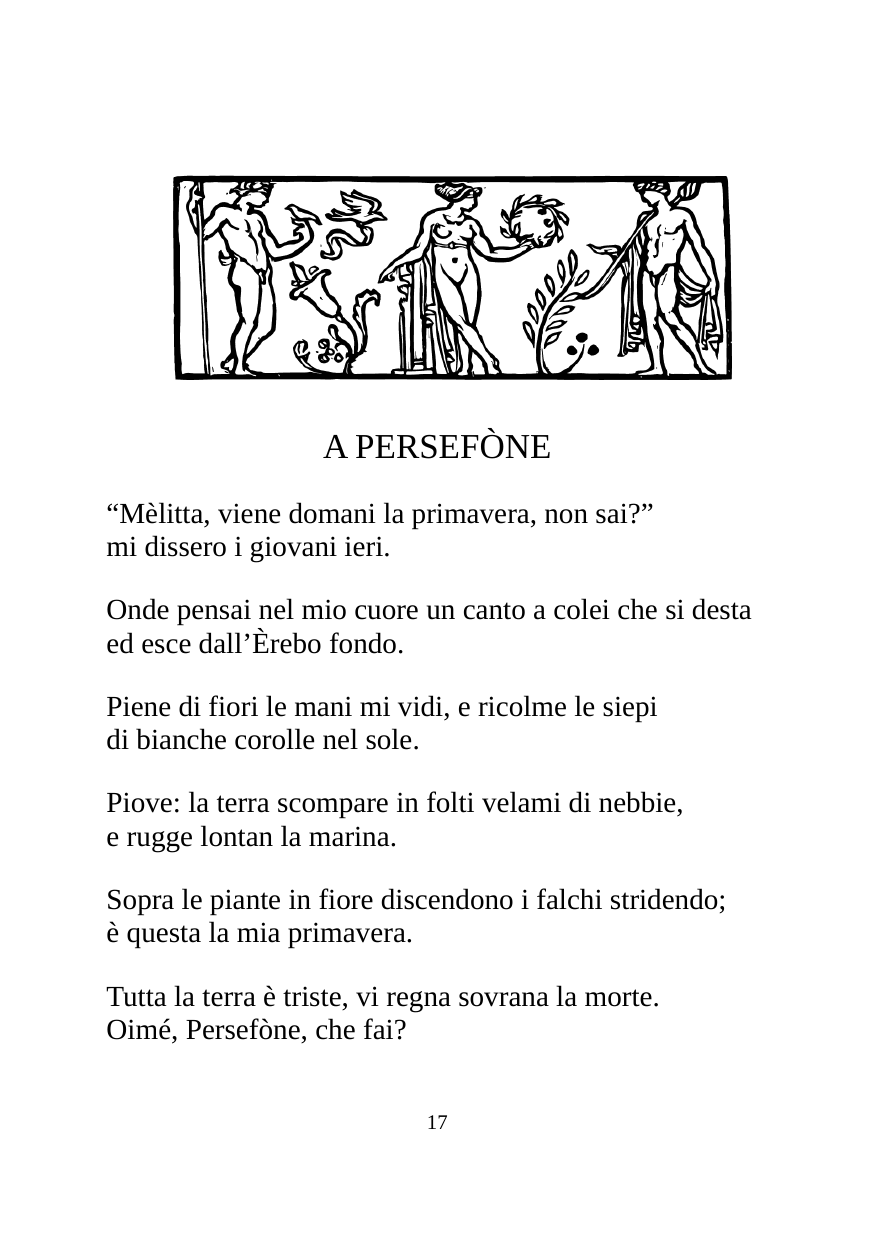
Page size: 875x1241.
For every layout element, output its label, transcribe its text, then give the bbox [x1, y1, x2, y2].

text Onde pensai nel mio cuore un canto a colei che si desta ed esce dall’Èrebo fondo. [106, 592, 768, 659]
picture [164, 165, 739, 385]
text Tutta la terra è triste, vi regna sovrana la morte. Oimé, Persefòne, che fai? [106, 979, 768, 1046]
text Piove: la terra scompare in folti velami di nebbie, e rugge lontan la marina. [106, 786, 768, 853]
text “Mèlitta, viene domani la primavera, non sai?” mi dissero i giovani ieri. [106, 496, 768, 563]
text Sopra le piante in fiore discendono i falchi stridendo; è questa la mia primavera. [106, 882, 768, 949]
text Piene di fiori le mani mi vidi, e ricolme le siepi di bianche corolle nel sole. [106, 689, 768, 756]
subtitle A PERSEFÒNE [106, 426, 768, 466]
